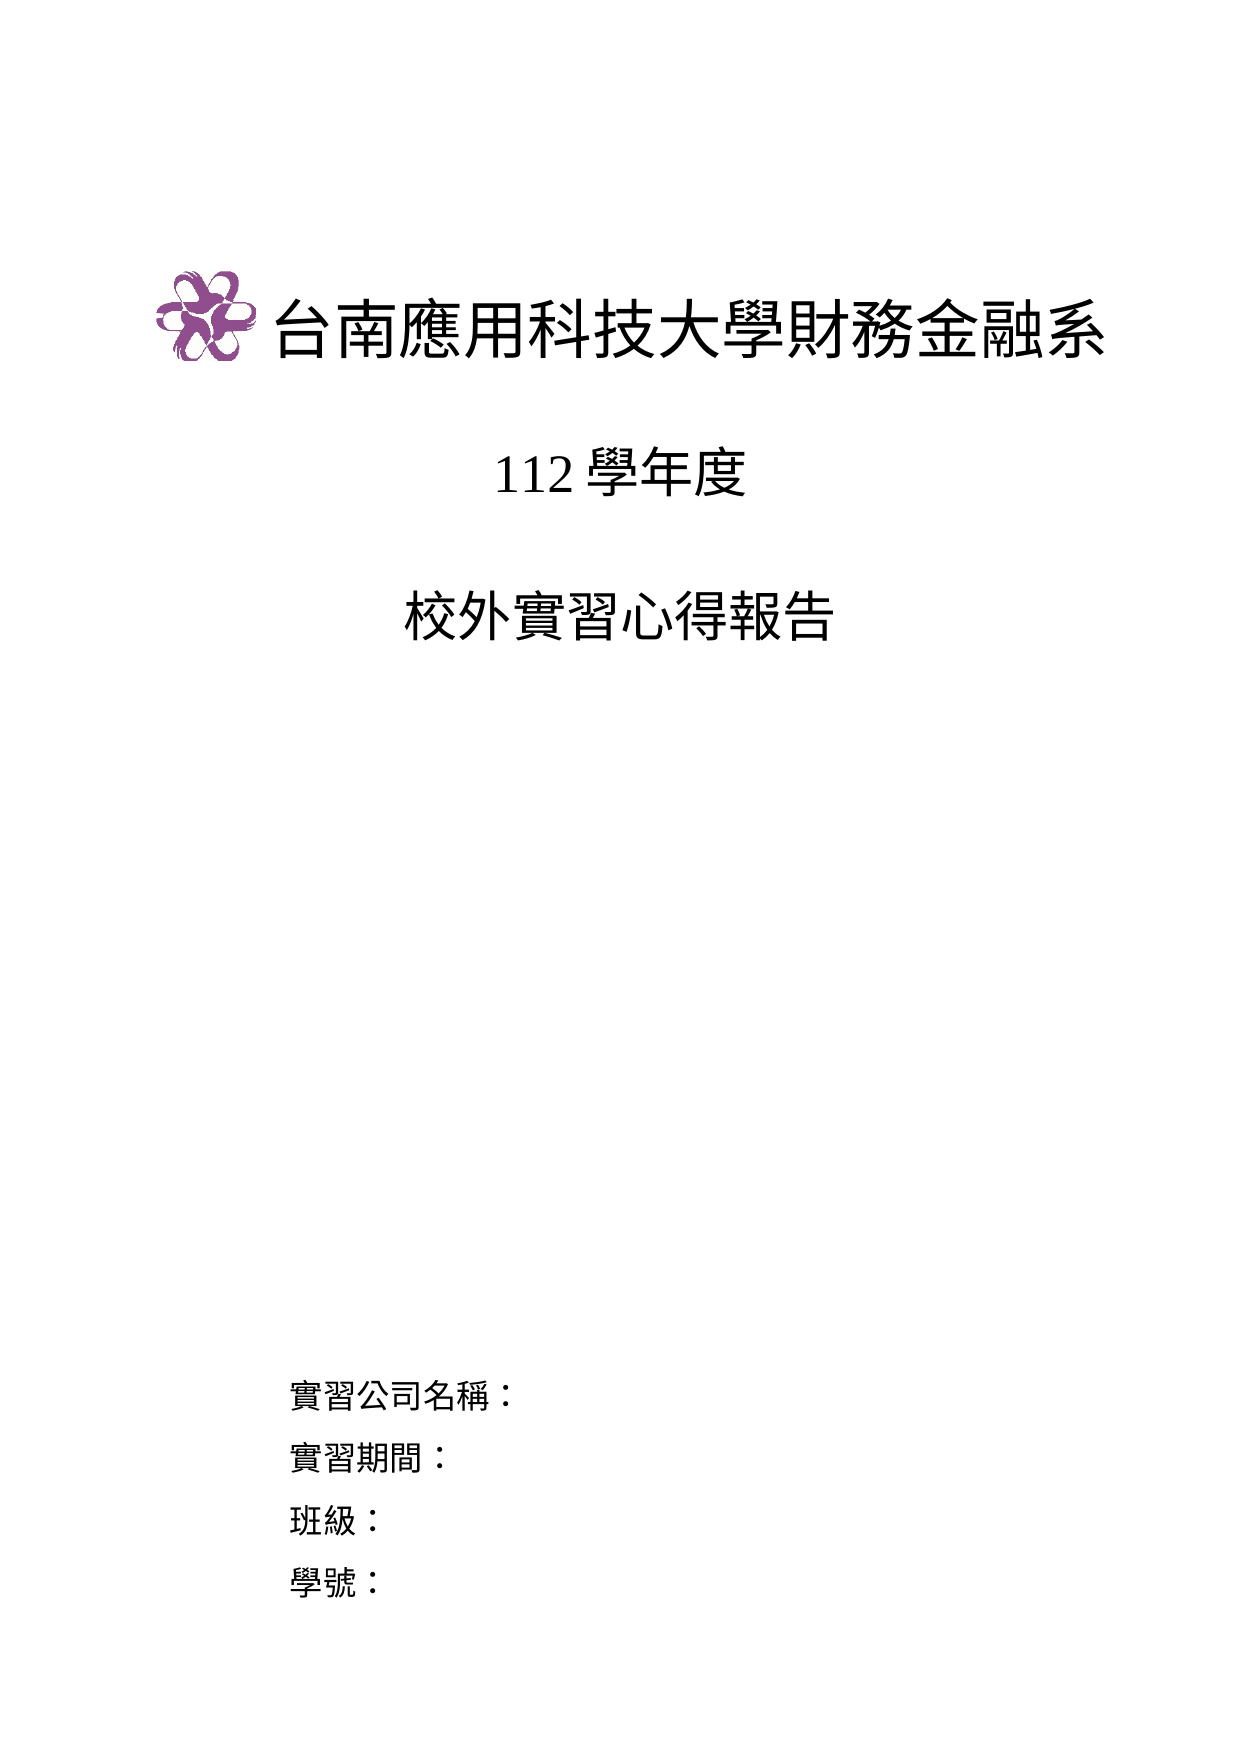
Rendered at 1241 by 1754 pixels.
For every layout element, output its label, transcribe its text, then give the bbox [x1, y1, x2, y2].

text 台南應用科技大學財務金融系 [118, 252, 1122, 377]
text 班級： [118, 1477, 1122, 1539]
text 校外實習心得報告 [118, 539, 1122, 664]
text 112學年度 [118, 396, 1122, 521]
text 實習期間： [118, 1414, 1122, 1477]
text 實習公司名稱： [118, 1352, 1122, 1414]
text 學號： [118, 1539, 1122, 1602]
